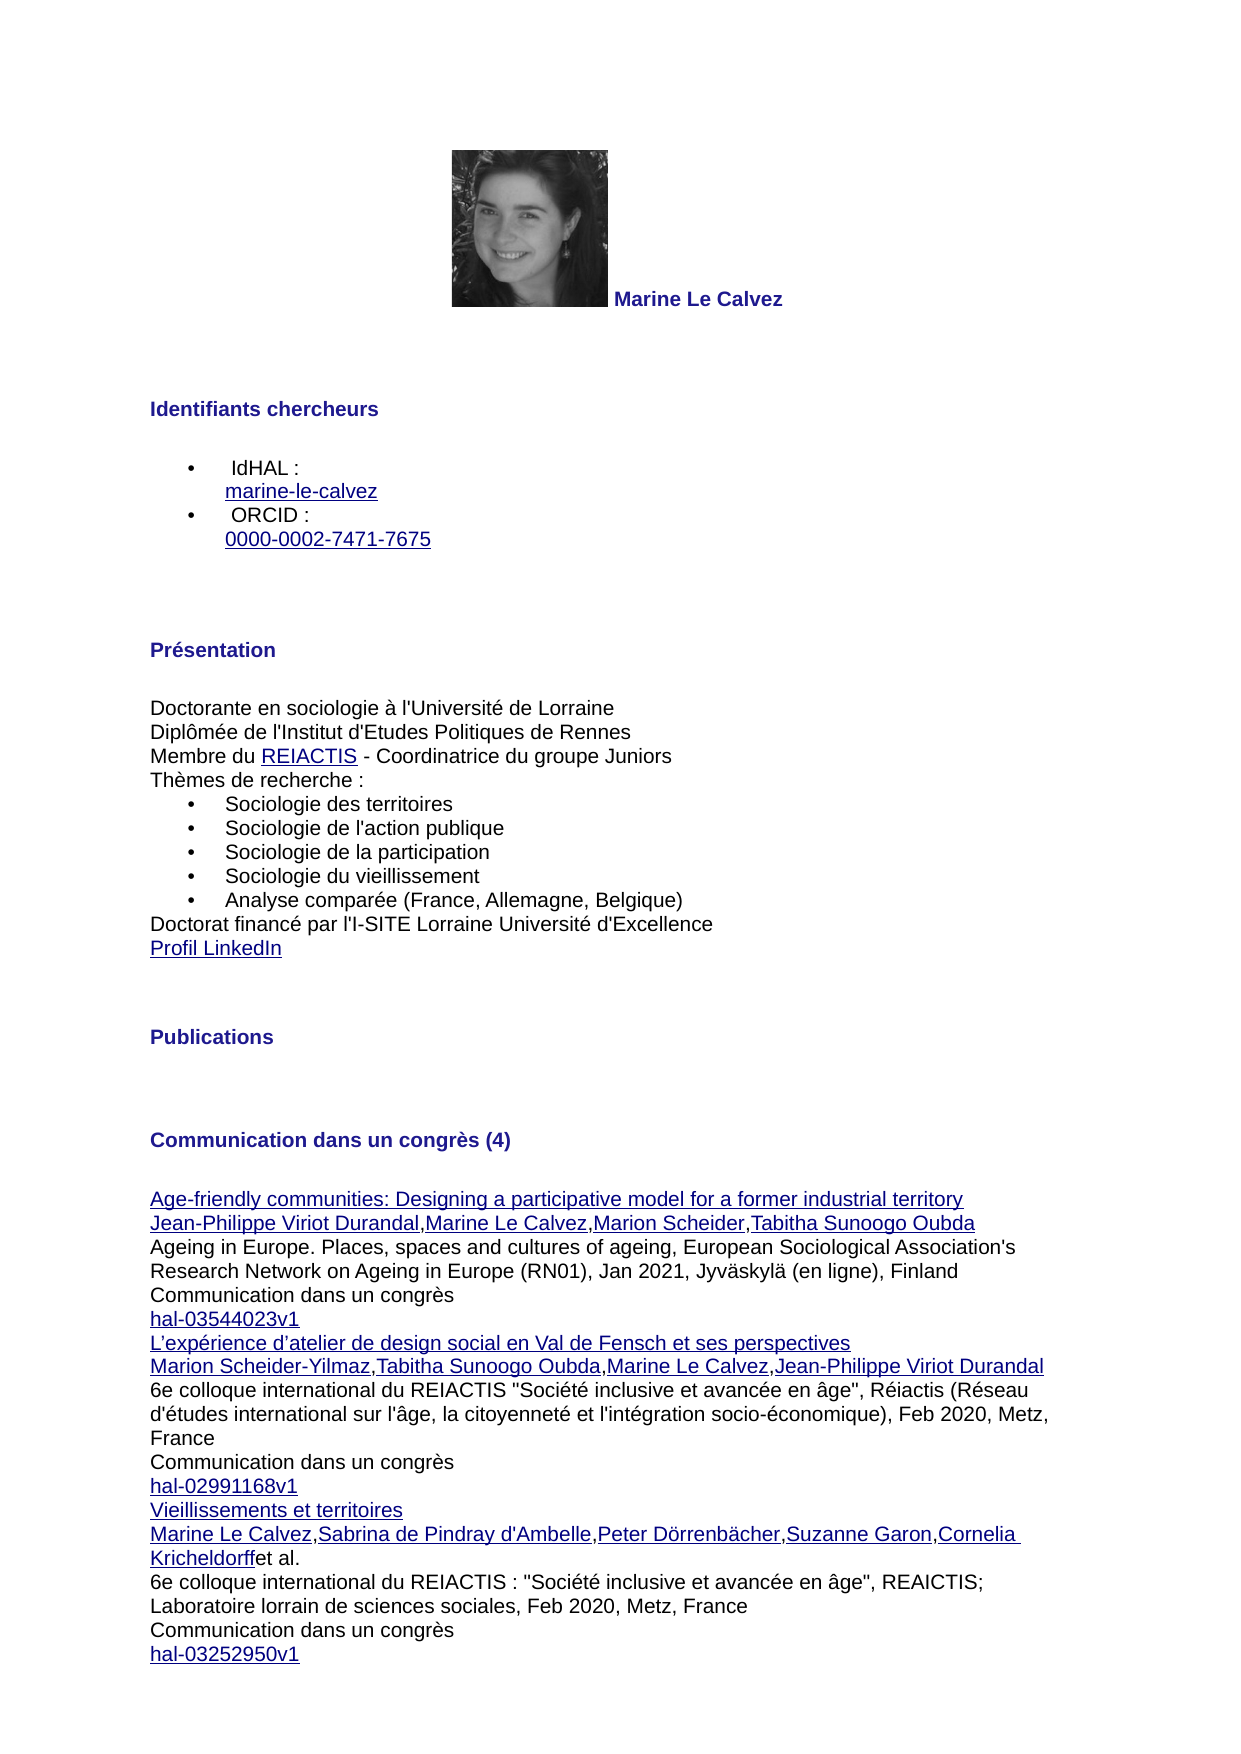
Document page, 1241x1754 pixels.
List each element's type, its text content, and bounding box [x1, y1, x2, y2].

list Sociologie du vieillissement [187, 864, 1090, 888]
subtitle Présentation [150, 638, 1090, 662]
text Profil LinkedIn [150, 936, 1090, 959]
text Membre du REIACTIS - Coordinatrice du groupe Juniors [150, 744, 1090, 768]
subtitle Publications [150, 1025, 1090, 1049]
list Sociologie de l'action publique [187, 816, 1090, 840]
subtitle Communication dans un congrès (4) [150, 1128, 1090, 1152]
text Diplômée de l'Institut d'Etudes Politiques de Rennes [150, 720, 1090, 744]
text Doctorat financé par l'I-SITE Lorraine Université d'Excellence [150, 912, 1090, 936]
subtitle Marine Le Calvez [150, 150, 1090, 311]
list Analyse comparée (France, Allemagne, Belgique) [187, 888, 1090, 912]
picture [451, 150, 608, 307]
list marine-le-calvez [187, 479, 1090, 503]
text Doctorante en sociologie à l'Université de Lorraine [150, 696, 1090, 720]
list ORCID : [187, 503, 1090, 527]
list Sociologie de la participation [187, 840, 1090, 864]
list 0000-0002-7471-7675 [187, 527, 1090, 551]
table_cell Vieillissements et territoires Marine Le Calvez,Sabrina de Pindray d'Ambelle,Peter Dörrenbächer,Suzanne Garon,Cornelia Kricheldorffet al. 6e colloque international du REIACTIS : "Société inclusive et avancée en âge", REAICTIS; Laboratoire lorrain de sciences sociales, Feb 2020, Metz, France Communication dans un congrès hal-03252950v1 [150, 1498, 1090, 1666]
table_header Age-friendly communities: Designing a participative model for a former industrial territory Jean-Philippe Viriot Durandal,Marine Le Calvez,Marion Scheider,Tabitha Sunoogo Oubda Ageing in Europe. Places, spaces and cultures of ageing, European Sociological Association's Research Network on Ageing in Europe (RN01), Jan 2021, Jyväskylä (en ligne), Finland Communication dans un congrès hal-03544023v1 [150, 1187, 1090, 1330]
list IdHAL : [187, 455, 1090, 479]
text Thèmes de recherche : [150, 768, 1090, 792]
subtitle Identifiants chercheurs [150, 397, 1090, 421]
list Sociologie des territoires [187, 792, 1090, 816]
table_cell L’expérience d’atelier de design social en Val de Fensch et ses perspectives Marion Scheider-Yilmaz,Tabitha Sunoogo Oubda,Marine Le Calvez,Jean-Philippe Viriot Durandal 6e colloque international du REIACTIS "Société inclusive et avancée en âge", Réiactis (Réseau d'études international sur l'âge, la citoyenneté et l'intégration socio-économique), Feb 2020, Metz, France Communication dans un congrès hal-02991168v1 [150, 1330, 1090, 1498]
